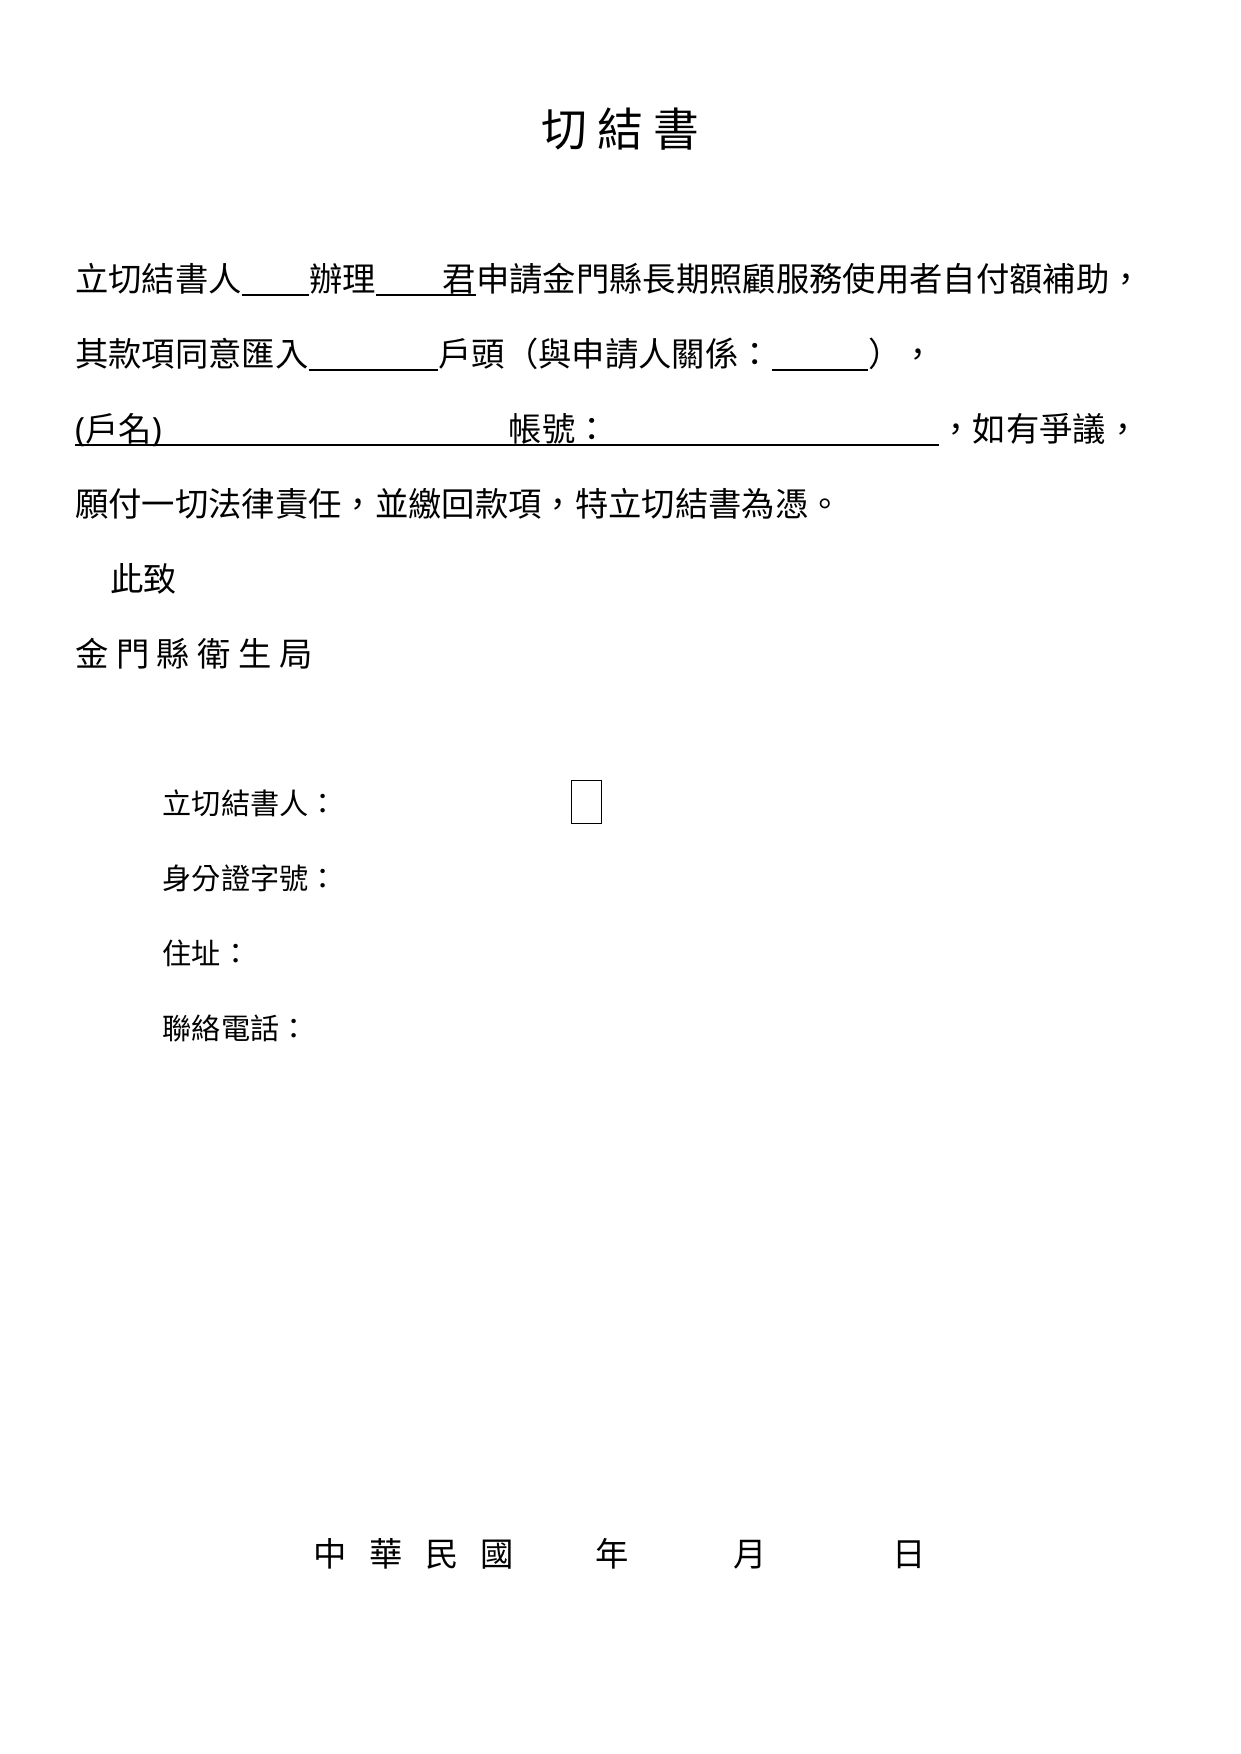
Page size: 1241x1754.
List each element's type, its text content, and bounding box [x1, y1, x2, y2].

text 切 結 書 [75, 89, 1165, 164]
text 立切結書人： [75, 764, 1165, 839]
text 身分證字號： [75, 839, 1165, 914]
text 聯絡電話： [75, 989, 1165, 1064]
text 住址： [75, 914, 1165, 989]
text 此致 [75, 539, 1165, 614]
text 中 華 民 國 年 月 日 [75, 1514, 1165, 1589]
text (戶名) 帳號： ，如有爭議，願付一切法律責任，並繳回款項，特立切結書為憑。 [75, 389, 1165, 539]
text 立切結書人 辦理 君申請金門縣長期照顧服務使用者自付額補助，其款項同意匯入 戶頭（與申請人關係： ）， [75, 239, 1165, 389]
text 金 門 縣 衛 生 局 [75, 614, 1165, 689]
